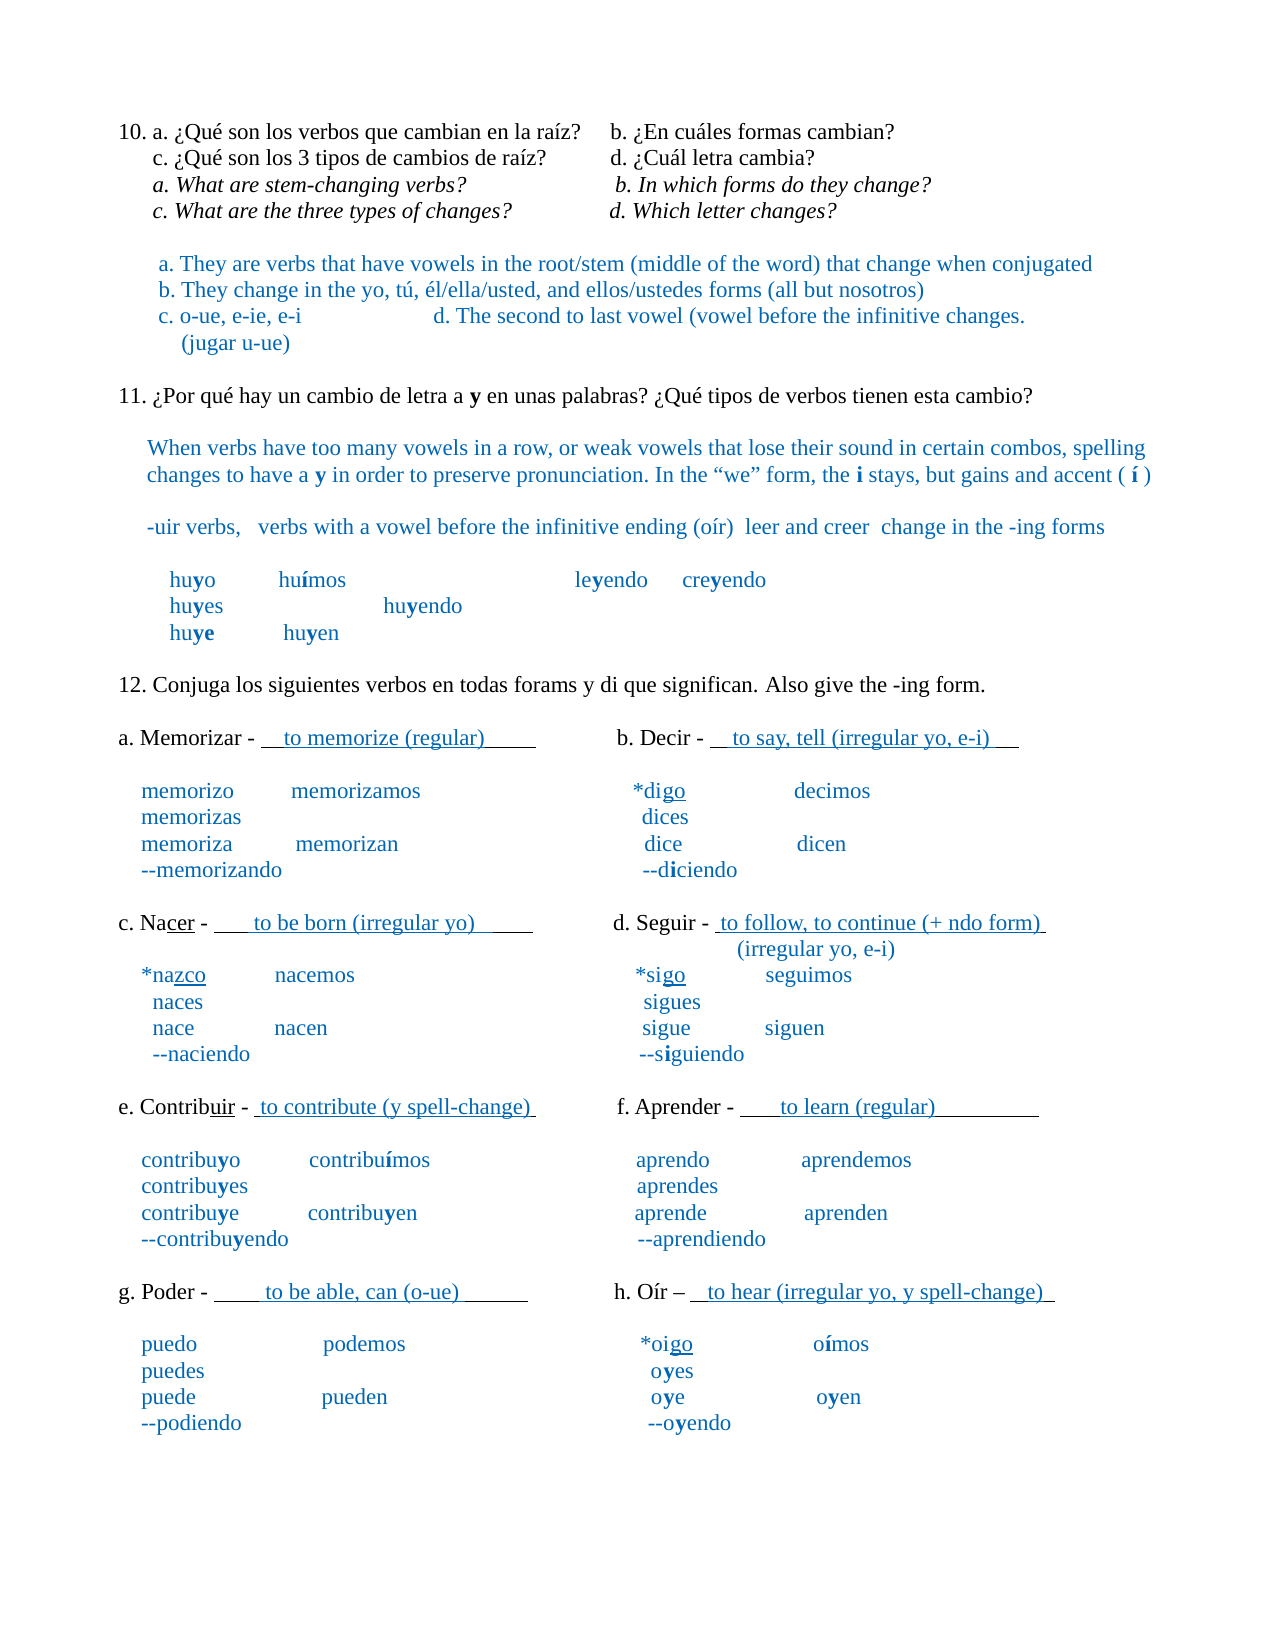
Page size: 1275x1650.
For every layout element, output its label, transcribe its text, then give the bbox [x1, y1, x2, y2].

text g. Poder - to be able, can (o-ue) h. Oír – to hear (irregular yo, y spell-change) [118, 1278, 1157, 1304]
text a. Memorizar - to memorize (regular) b. Decir - to say, tell (irregular yo, e-i) [118, 724, 1157, 751]
text c. o-ue, e-ie, e-i d. The second to last vowel (vowel before the infinitive changes. [118, 303, 1157, 329]
text puedo podemos *oigo oímos [118, 1330, 1157, 1357]
text contribuyo contribuímos aprendo aprendemos [118, 1146, 1157, 1172]
text changes to have a y in order to preserve pronunciation. In the “we” form, the i stays, but gains and accent ( í ) [118, 461, 1157, 487]
text huyo huímos leyendo creyendo [118, 566, 1157, 592]
text (jugar u-ue) [118, 329, 1157, 355]
text 12. Conjuga los siguientes verbos en todas forams y di que significan. Also give the -ing form. [118, 672, 1157, 698]
text contribuye contribuyen aprende aprenden [118, 1199, 1157, 1225]
text b. They change in the yo, tú, él/ella/usted, and ellos/ustedes forms (all but nosotros) [118, 276, 1157, 303]
text c. ¿Qué son los 3 tipos de cambios de raíz? d. ¿Cuál letra cambia? [118, 144, 1157, 171]
text naces sigues [118, 988, 1157, 1014]
text puedes oyes [118, 1357, 1157, 1383]
text 10. a. ¿Qué son los verbos que cambian en la raíz? b. ¿En cuáles formas cambian? [118, 118, 1157, 144]
text c. What are the three types of changes? d. Which letter changes? [118, 197, 1157, 223]
text 11. ¿Por qué hay un cambio de letra a y en unas palabras? ¿Qué tipos de verbos tienen esta cambio? [118, 382, 1157, 408]
text memoriza memorizan dice dicen [118, 830, 1157, 856]
text When verbs have too many vowels in a row, or weak vowels that lose their sound in certain combos, spelling [118, 434, 1157, 461]
text --memorizando --diciendo [118, 856, 1157, 882]
text puede pueden oye oyen [118, 1383, 1157, 1409]
text e. Contribuir - to contribute (y spell-change) f. Aprender - to learn (regular) [118, 1093, 1157, 1119]
text -uir verbs, verbs with a vowel before the infinitive ending (oír) leer and creer change in the -ing forms [118, 513, 1157, 540]
text memorizas dices [118, 803, 1157, 830]
text --contribuyendo --aprendiendo [118, 1225, 1157, 1251]
text a. What are stem-changing verbs? b. In which forms do they change? [118, 171, 1157, 197]
text huye huyen [118, 619, 1157, 645]
text nace nacen sigue siguen [118, 1014, 1157, 1041]
text --podiendo --oyendo [118, 1409, 1157, 1436]
text a. They are verbs that have vowels in the root/stem (middle of the word) that change when conjugated [118, 250, 1157, 276]
text c. Nacer - to be born (irregular yo) d. Seguir - to follow, to continue (+ ndo form) [118, 909, 1157, 935]
text --naciendo --siguiendo [118, 1041, 1157, 1067]
text (irregular yo, e-i) [118, 935, 1157, 961]
text *nazco nacemos *sigo seguimos [118, 961, 1157, 988]
text huyes huyendo [118, 592, 1157, 619]
text memorizo memorizamos *digo decimos [118, 777, 1157, 803]
text contribuyes aprendes [118, 1172, 1157, 1199]
